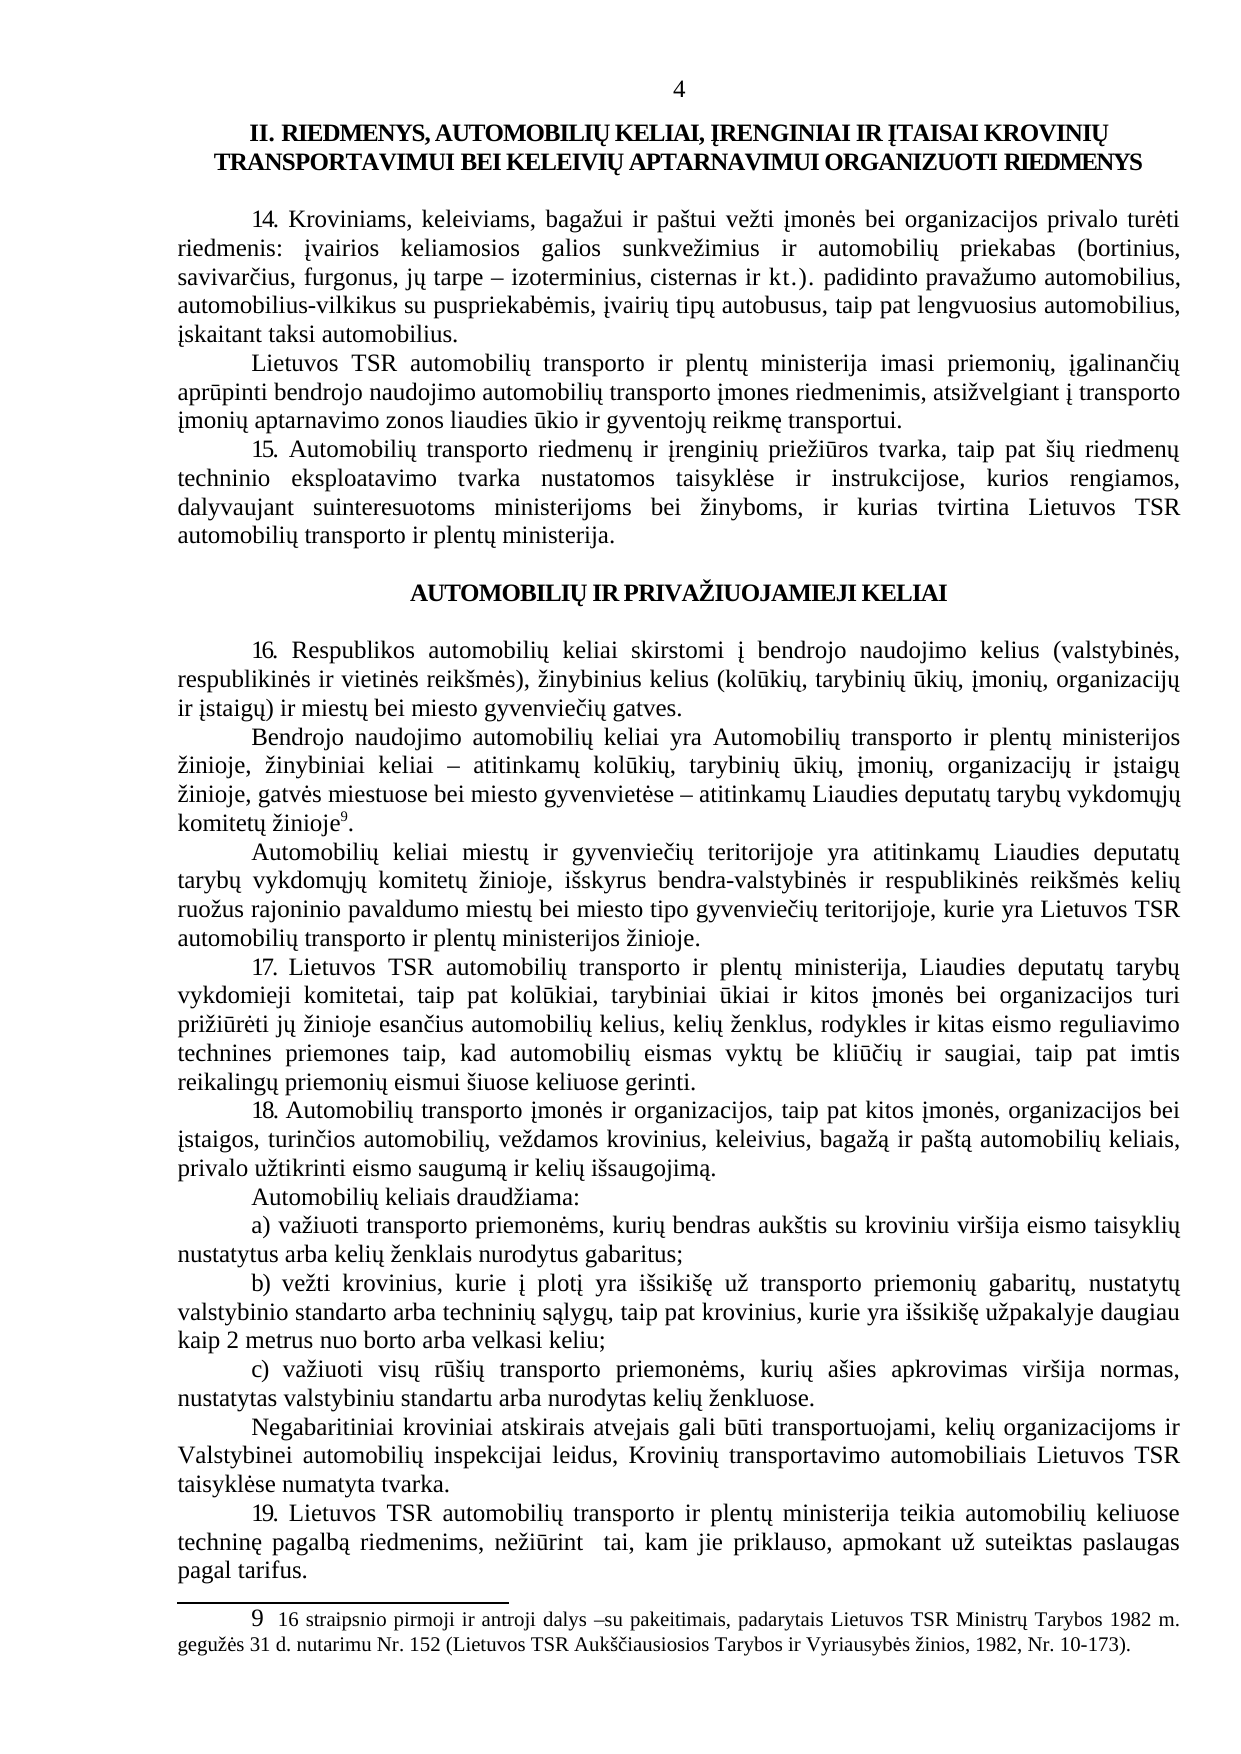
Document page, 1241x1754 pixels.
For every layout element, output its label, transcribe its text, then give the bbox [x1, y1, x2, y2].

text Lietuvos TSR automobilių transporto ir plentų ministerija imasi priemonių, įgalinančių aprūpinti bendrojo naudojimo automobilių transporto įmones riedmenimis, atsižvelgiant į transporto įmonių aptarnavimo zonos liaudies ūkio ir gyventojų reikmę transportui. [177, 348, 1181, 434]
text 16. Respublikos automobilių keliai skirstomi į bendrojo naudojimo kelius (valstybinės, respublikinės ir vietinės reikšmės), žinybinius kelius (kolūkių, tarybinių ūkių, įmonių, organizacijų ir įstaigų) ir miestų bei miesto gyvenviečių gatves. [177, 636, 1181, 722]
text 16 straipsnio pirmoji ir antroji dalys –su pakeitimais, padarytais Lietuvos TSR Ministrų Tarybos 1982 m. gegužės 31 d. nutarimu Nr. 152 (Lietuvos TSR Aukščiausiosios Tarybos ir Vyriausybės žinios, 1982, Nr. 10-173). [177, 1603, 1181, 1656]
text Automobilių keliai miestų ir gyvenviečių teritorijoje yra atitinkamų Liaudies deputatų tarybų vykdomųjų komitetų žinioje, išskyrus bendra-valstybinės ir respublikinės reikšmės kelių ruožus rajoninio pavaldumo miestų bei miesto tipo gyvenviečių teritorijoje, kurie yra Lietuvos TSR automobilių transporto ir plentų ministerijos žinioje. [177, 837, 1181, 952]
text 19. Lietuvos TSR automobilių transporto ir plentų ministerija teikia automobilių keliuose techninę pagalbą riedmenims, nežiūrint tai, kam jie priklauso, apmokant už suteiktas paslaugas pagal tarifus. [177, 1498, 1181, 1584]
text 15. Automobilių transporto riedmenų ir įrenginių priežiūros tvarka, taip pat šių riedmenų techninio eksploatavimo tvarka nustatomos taisyklėse ir instrukcijose, kurios rengiamos, dalyvaujant suinteresuotoms ministerijoms bei žinyboms, ir kurias tvirtina Lietuvos TSR automobilių transporto ir plentų ministerija. [177, 434, 1181, 549]
text a) važiuoti transporto priemonėms, kurių bendras aukštis su kroviniu viršija eismo taisyklių nustatytus arba kelių ženklais nurodytus gabaritus; [177, 1211, 1181, 1268]
text b) vežti krovinius, kurie į plotį yra išsikišę už transporto priemonių gabaritų, nustatytų valstybinio standarto arba techninių sąlygų, taip pat krovinius, kurie yra išsikišę užpakalyje daugiau kaip 2 metrus nuo borto arba velkasi keliu; [177, 1268, 1181, 1354]
text 17. Lietuvos TSR automobilių transporto ir plentų ministerija, Liaudies deputatų tarybų vykdomieji komitetai, taip pat kolūkiai, tarybiniai ūkiai ir kitos įmonės bei organizacijos turi prižiūrėti jų žinioje esančius automobilių kelius, kelių ženklus, rodykles ir kitas eismo reguliavimo technines priemones taip, kad automobilių eismas vyktų be kliūčių ir saugiai, taip pat imtis reikalingų priemonių eismui šiuose keliuose gerinti. [177, 952, 1181, 1096]
text c) važiuoti visų rūšių transporto priemonėms, kurių ašies apkrovimas viršija normas, nustatytas valstybiniu standartu arba nurodytas kelių ženkluose. [177, 1354, 1181, 1412]
text Bendrojo naudojimo automobilių keliai yra Automobilių transporto ir plentų ministerijos žinioje, žinybiniai keliai – atitinkamų kolūkių, tarybinių ūkių, įmonių, organizacijų ir įstaigų žinioje, gatvės miestuose bei miesto gyvenvietėse – atitinkamų Liaudies deputatų tarybų vykdomųjų komitetų žinioje. [177, 722, 1181, 837]
text 14. Kroviniams, keleiviams, bagažui ir paštui vežti įmonės bei organizacijos privalo turėti riedmenis: įvairios keliamosios galios sunkvežimius ir automobilių priekabas (bortinius, savivarčius, furgonus, jų tarpe – izoterminius, cisternas ir kt.). padidinto pravažumo automobilius, automobilius-vilkikus su puspriekabėmis, įvairių tipų autobusus, taip pat lengvuosius automobilius, įskaitant taksi automobilius. [177, 204, 1181, 348]
text II. RIEDMENYS, AUTOMOBILIŲ KELIAI, ĮRENGINIAI IR ĮTAISAI KROVINIŲ TRANSPORTAVIMUI BEI KELEIVIŲ APTARNAVIMUI ORGANIZUOTI RIEDMENYS [177, 118, 1181, 176]
text Negabaritiniai kroviniai atskirais atvejais gali būti transportuojami, kelių organizacijoms ir Valstybinei automobilių inspekcijai leidus, Krovinių transportavimo automobiliais Lietuvos TSR taisyklėse numatyta tvarka. [177, 1412, 1181, 1498]
text 18. Automobilių transporto įmonės ir organizacijos, taip pat kitos įmonės, organizacijos bei įstaigos, turinčios automobilių, veždamos krovinius, keleivius, bagažą ir paštą automobilių keliais, privalo užtikrinti eismo saugumą ir kelių išsaugojimą. [177, 1096, 1181, 1182]
text AUTOMOBILIŲ IR PRIVAŽIUOJAMIEJI KELIAI [177, 578, 1181, 607]
text Automobilių keliais draudžiama: [177, 1182, 1181, 1211]
